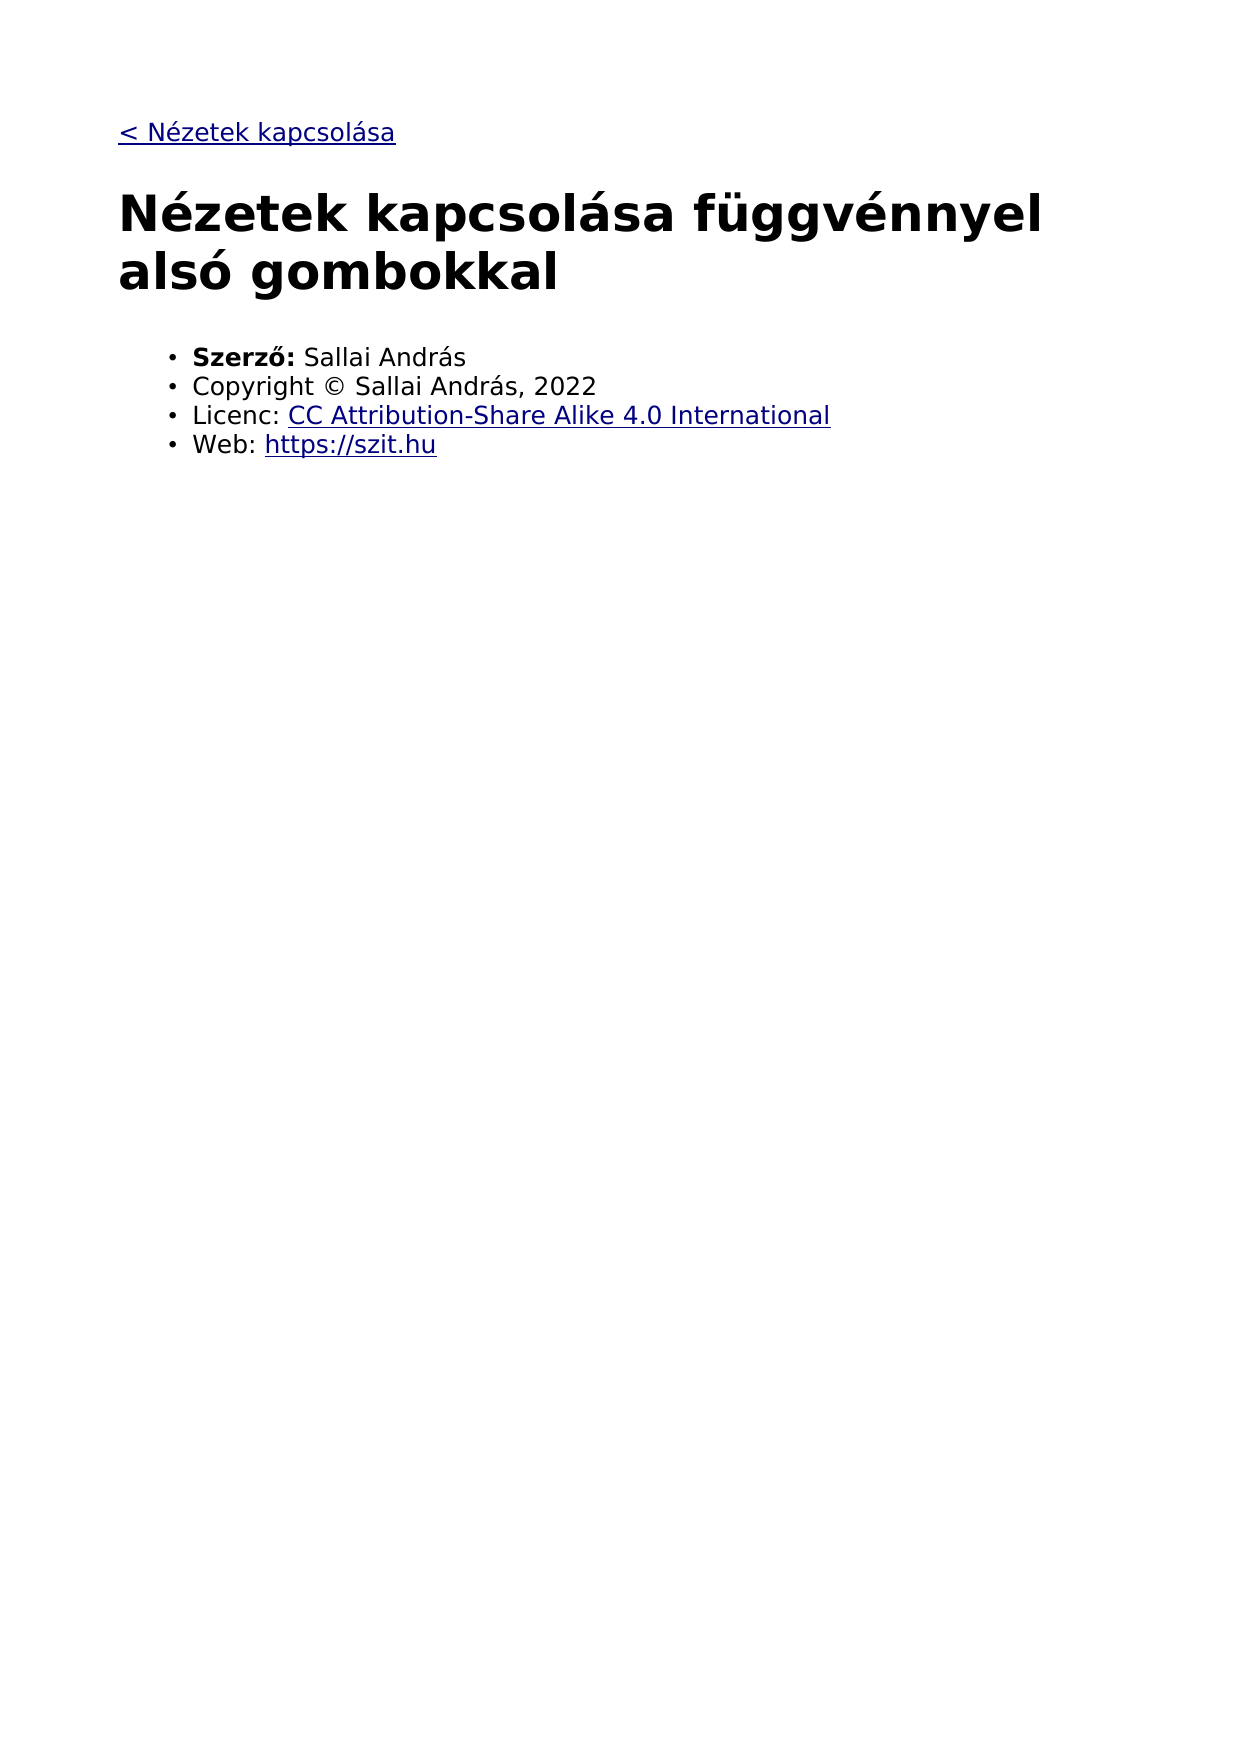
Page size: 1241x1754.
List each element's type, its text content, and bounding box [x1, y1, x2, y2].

list Copyright © Sallai András, 2022 [177, 372, 1122, 402]
list Szerző: Sallai András [177, 343, 1122, 372]
text < Nézetek kapcsolása [118, 118, 1122, 147]
list Licenc: CC Attribution-Share Alike 4.0 International [177, 402, 1122, 431]
list Web: https://szit.hu [177, 431, 1122, 460]
subtitle Nézetek kapcsolása függvénnyel alsó gombokkal [118, 185, 1122, 301]
